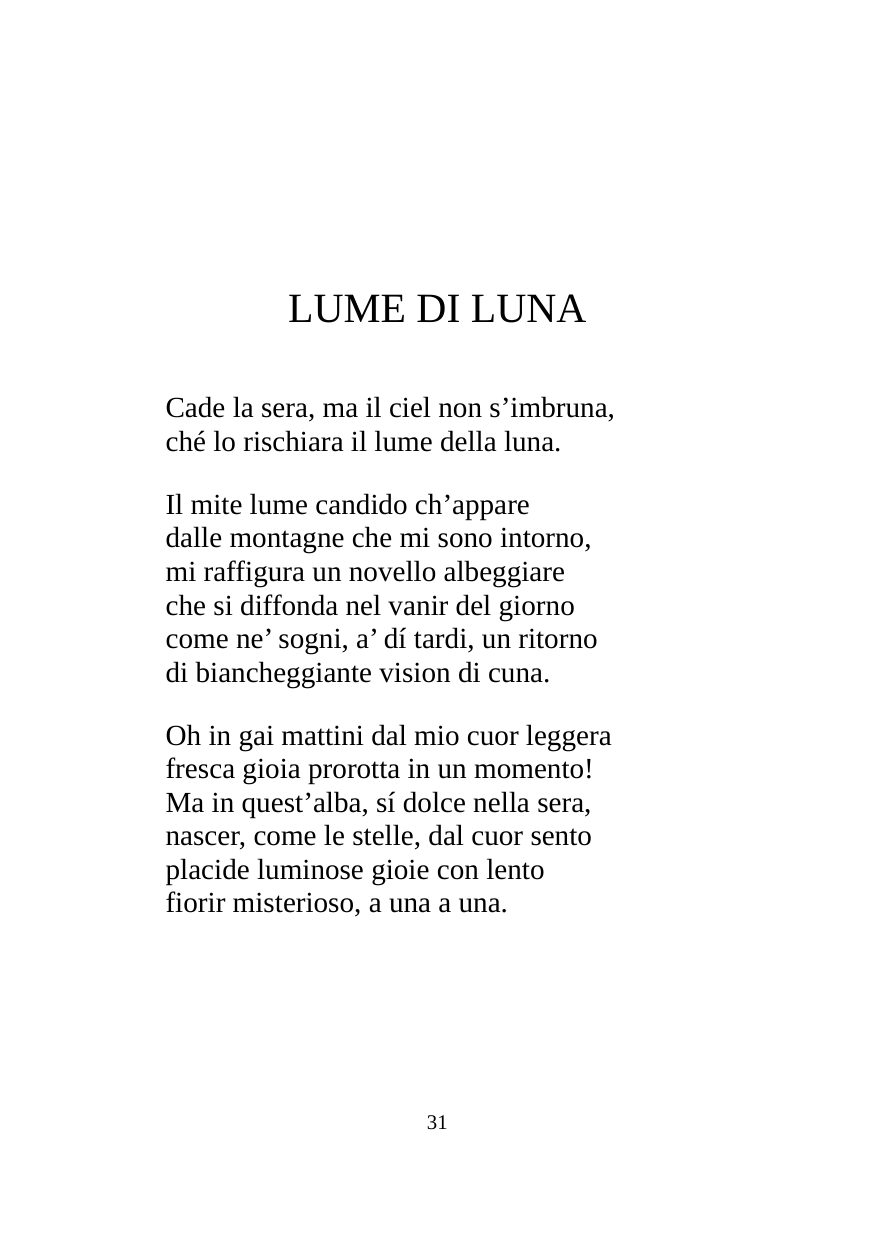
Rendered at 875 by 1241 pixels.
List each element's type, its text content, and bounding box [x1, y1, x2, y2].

text Oh in gai mattini dal mio cuor leggera fresca gioia prorotta in un momento! Ma in quest’alba, sí dolce nella sera, nascer, come le stelle, dal cuor sento placide luminose gioie con lento fiorir misterioso, a una a una. [165, 718, 768, 919]
subtitle LUME DI LUNA [106, 283, 768, 331]
text Il mite lume candido ch’appare dalle montagne che mi sono intorno, mi raffigura un novello albeggiare che si diffonda nel vanir del giorno come ne’ sogni, a’ dí tardi, un ritorno di biancheggiante vision di cuna. [165, 487, 768, 688]
text Cade la sera, ma il ciel non s’imbruna, ché lo rischiara il lume della luna. [165, 390, 768, 457]
